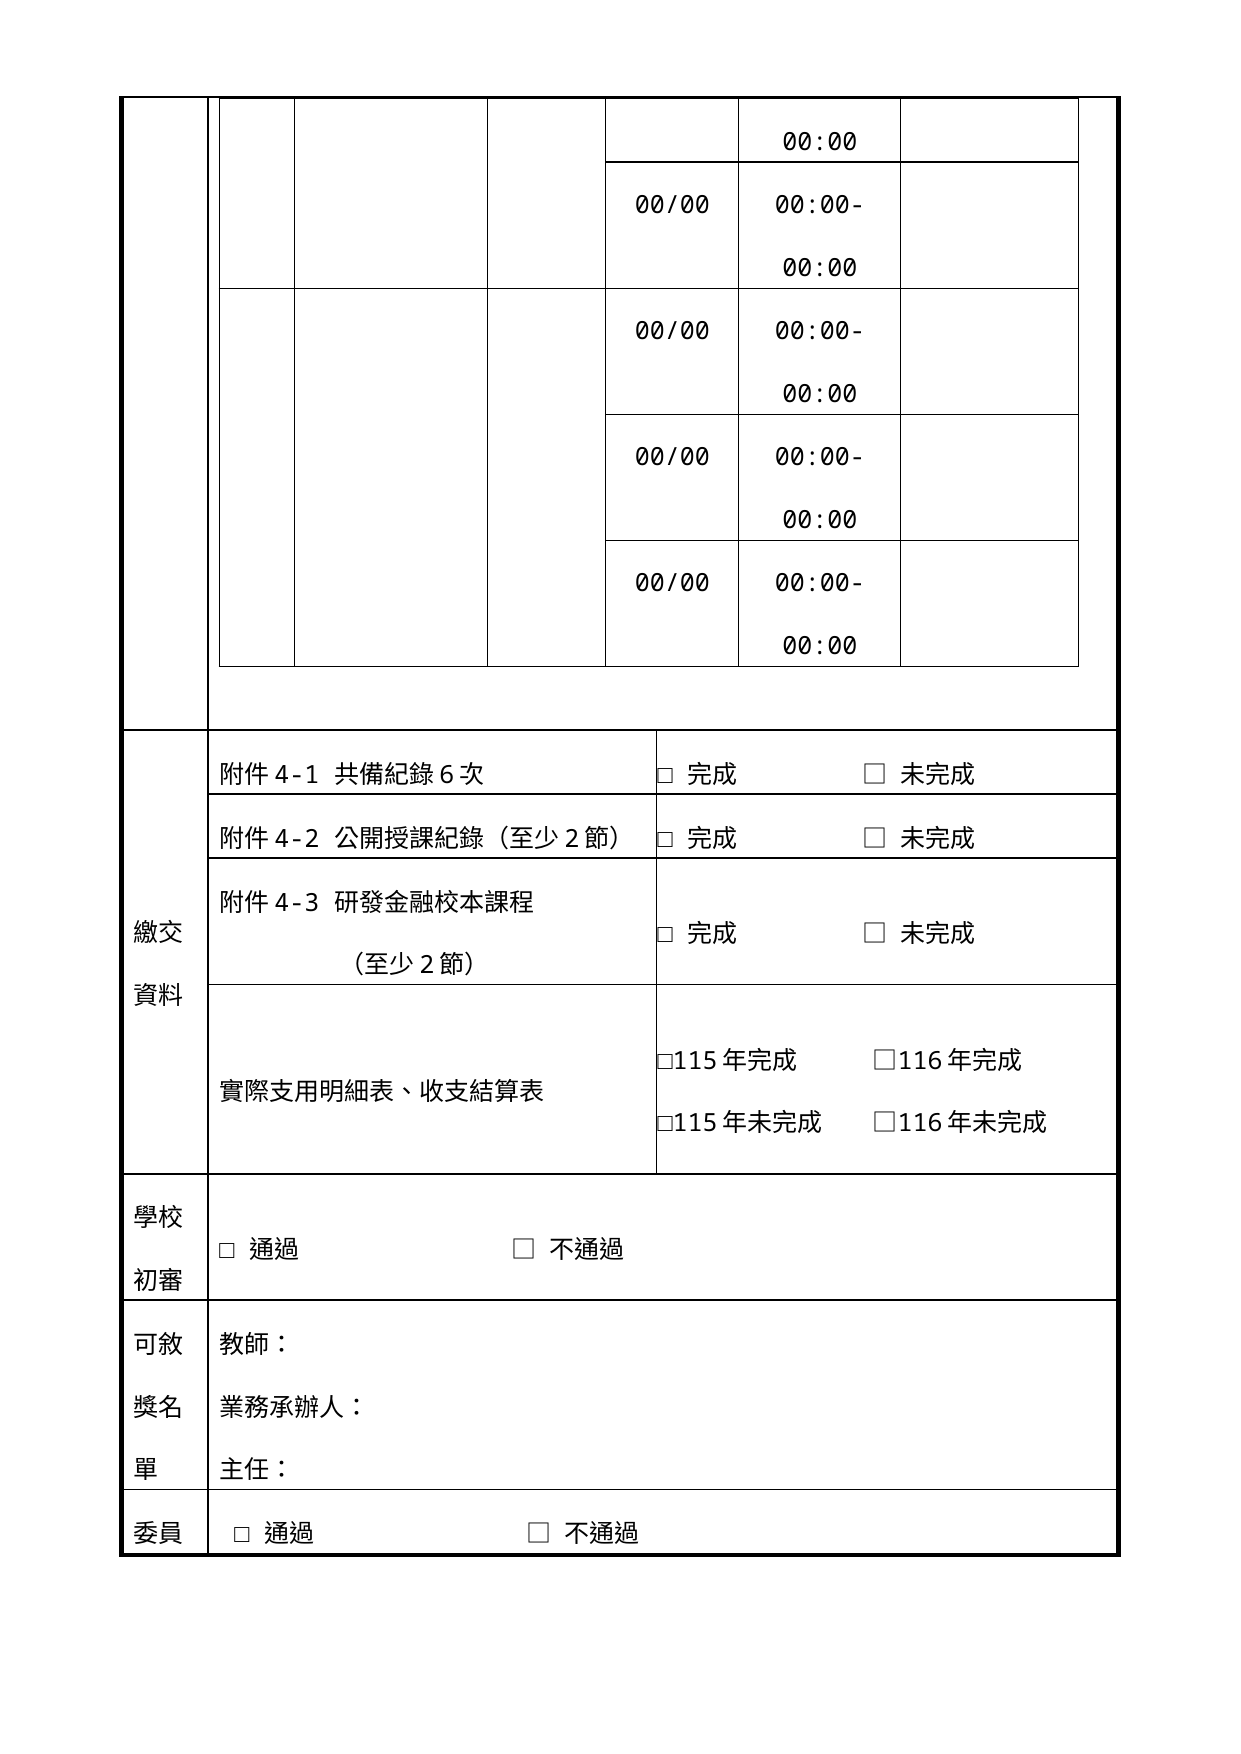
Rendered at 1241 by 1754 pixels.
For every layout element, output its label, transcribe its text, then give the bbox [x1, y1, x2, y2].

table_cell 00/00 [606, 289, 738, 413]
table_cell 附件4-2 公開授課紀錄（至少2節） [209, 795, 656, 857]
table_cell [295, 289, 487, 666]
table_cell [124, 98, 207, 729]
table_cell 00:00-00:00 [739, 415, 900, 539]
table_cell [606, 99, 738, 161]
table_cell 00:00-00:00 [739, 289, 900, 413]
table_cell 00/00 [606, 415, 738, 539]
table_cell 繳交資料 [124, 731, 207, 1173]
table_cell 00/00 [606, 541, 738, 666]
table_cell □ 完成 □ 未完成 [657, 795, 1116, 857]
table_cell 委員 [124, 1490, 207, 1552]
table_cell [901, 541, 1078, 666]
table_cell [209, 98, 1116, 729]
table_cell [901, 289, 1078, 413]
table_cell □ 完成 □ 未完成 [657, 731, 1116, 793]
table_cell 00:00 [739, 99, 900, 161]
table_cell 附件4-1 共備紀錄6次 [209, 731, 656, 793]
table_cell □ 通過 □ 不通過 [209, 1175, 1116, 1299]
table_cell 可敘獎名單 [124, 1301, 207, 1488]
table_cell 附件4-3 研發金融校本課程 （至少2節） [209, 859, 656, 984]
table_cell □115年完成 □116年完成 □115年未完成 □116年未完成 [657, 985, 1116, 1173]
table_cell [901, 415, 1078, 539]
table_cell 教師： 業務承辦人： 主任： [209, 1301, 1116, 1488]
table_cell [220, 289, 294, 666]
table_cell 00:00-00:00 [739, 163, 900, 287]
table_cell 00:00-00:00 [739, 541, 900, 666]
table_cell 實際支用明細表、收支結算表 [209, 985, 656, 1173]
table_cell [488, 99, 605, 287]
table_cell 學校初審 [124, 1175, 207, 1299]
table_cell [901, 163, 1078, 287]
table_cell [488, 289, 605, 666]
table_cell □ 完成 □ 未完成 [657, 859, 1116, 984]
table_cell [901, 99, 1078, 161]
table_cell [220, 99, 294, 287]
table_cell □ 通過 □ 不通過 [209, 1490, 1116, 1552]
table_cell [295, 99, 487, 287]
table_cell 00/00 [606, 163, 738, 287]
